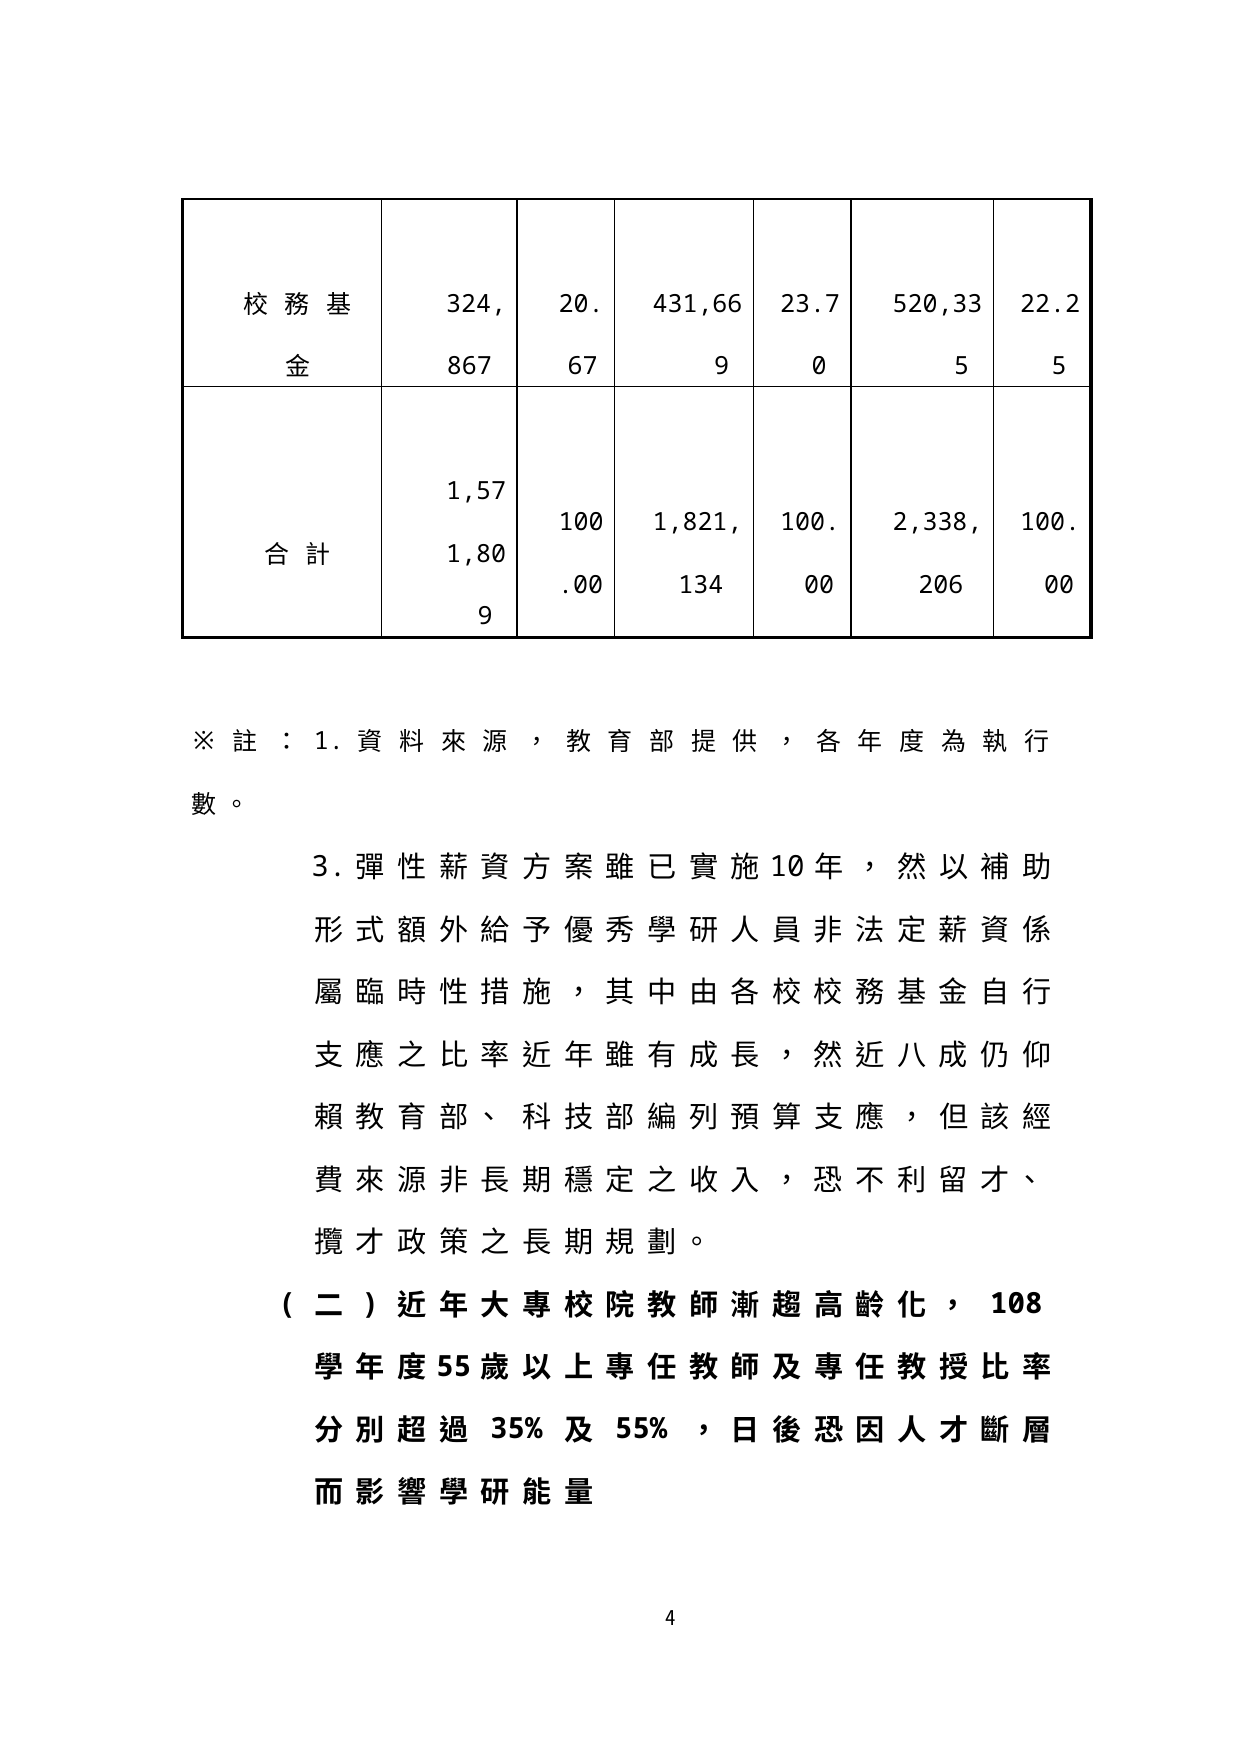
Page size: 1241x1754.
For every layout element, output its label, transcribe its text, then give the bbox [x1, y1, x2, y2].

table_cell 100.00 [994, 387, 1089, 636]
table_cell 100.00 [754, 387, 850, 636]
table_cell 合計 [184, 387, 381, 636]
table_cell 100.00 [518, 387, 614, 636]
table_cell 520,335 [852, 200, 993, 386]
table_cell 324,867 [382, 200, 516, 386]
table_cell 431,669 [615, 200, 753, 386]
text (二)近年大專校院教師漸趨高齡化，108學年度55歲以上專任教師及專任教授比率分別超過35%及55%，日後恐因人才斷層而影響學研能量 [242, 1261, 1058, 1511]
text 3.彈性薪資方案雖已實施10年，然以補助形式額外給予優秀學研人員非法定薪資係屬臨時性措施，其中由各校校務基金自行支應之比率近年雖有成長，然近八成仍仰賴教育部、科技部編列預算支應，但該經費來源非長期穩定之收入，恐不利留才、攬才政策之長期規劃。 [271, 823, 1058, 1261]
table_cell 1,571,809 [382, 387, 516, 636]
table_cell 校務基金 [184, 200, 381, 386]
table_cell 2,338,206 [852, 387, 993, 636]
text ※註：1.資料來源，教育部提供，各年度為執行數。 [183, 698, 1058, 823]
table_cell 20.67 [518, 200, 614, 386]
table_cell 22.25 [994, 200, 1089, 386]
table_cell 23.70 [754, 200, 850, 386]
table_cell 1,821,134 [615, 387, 753, 636]
